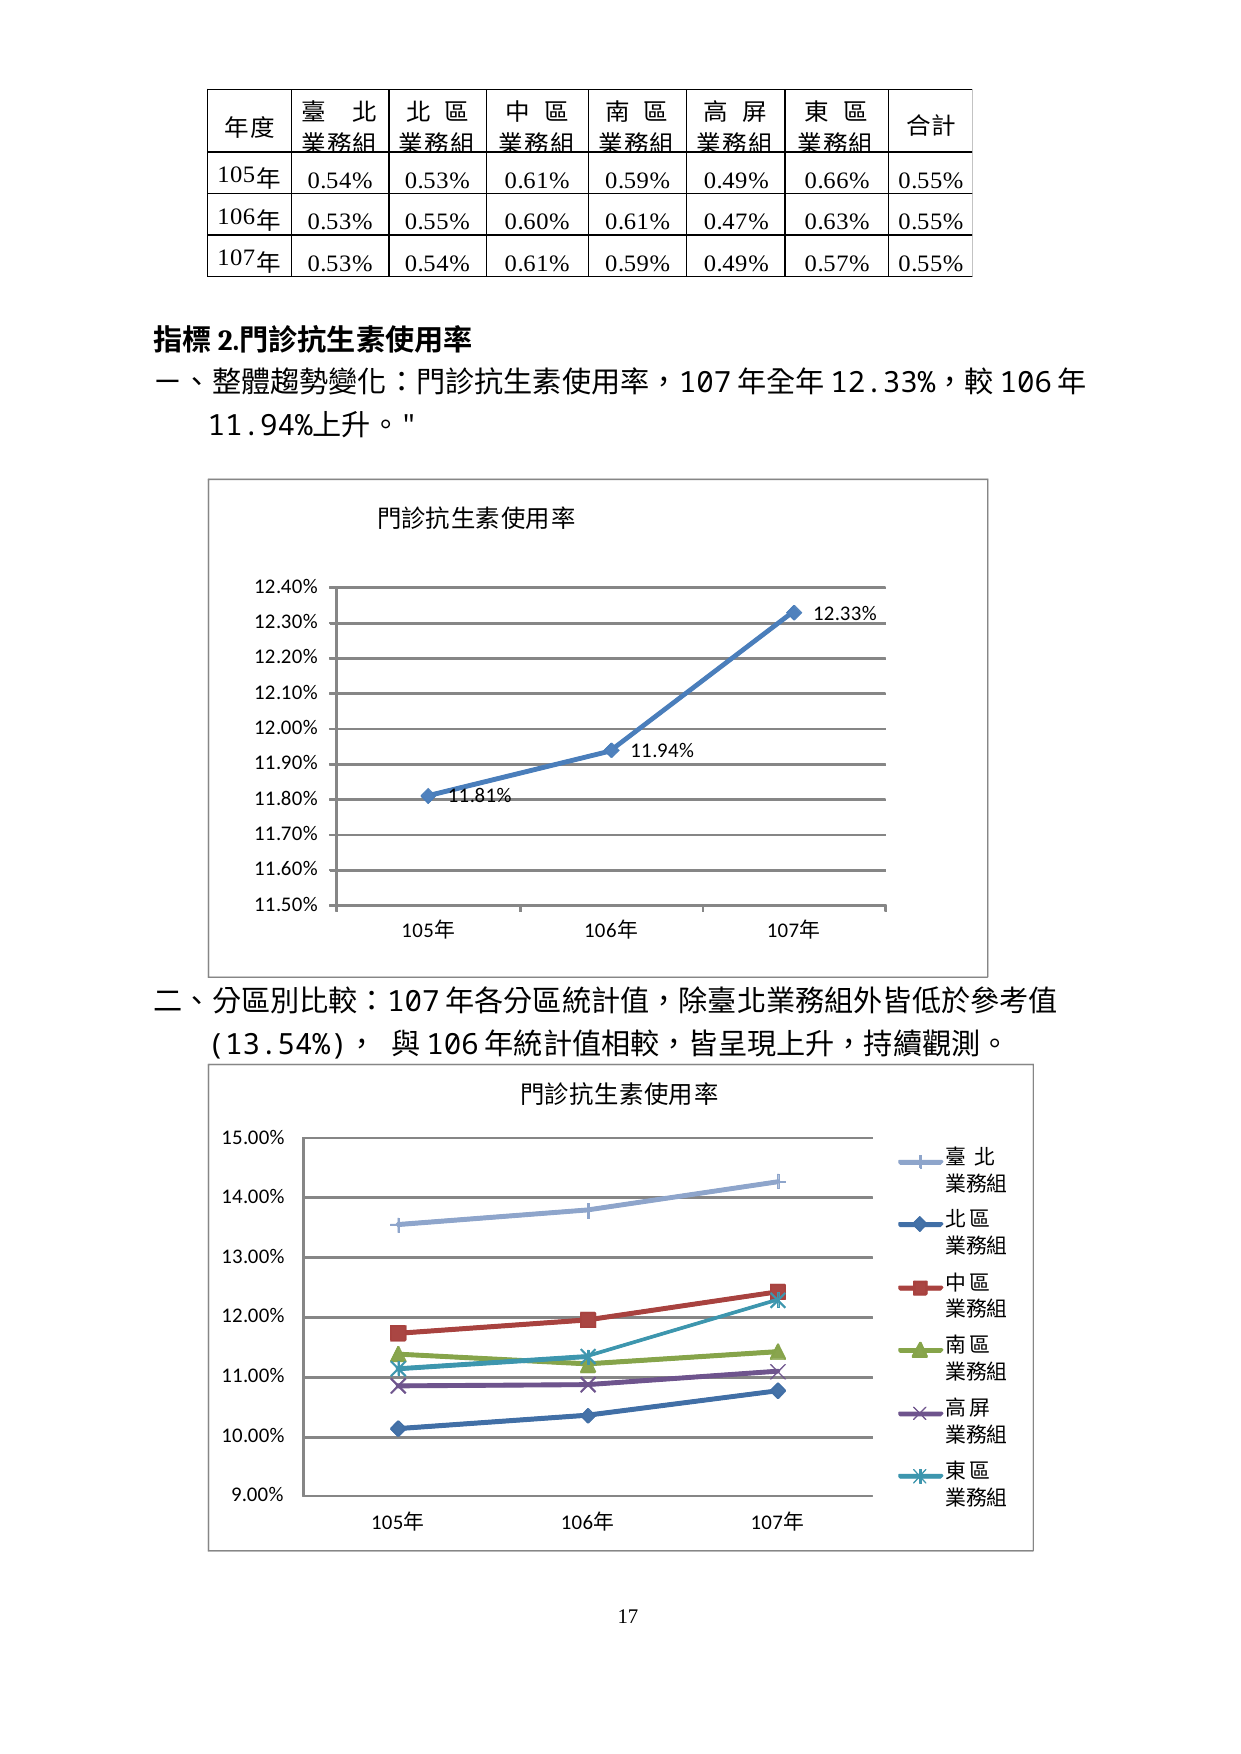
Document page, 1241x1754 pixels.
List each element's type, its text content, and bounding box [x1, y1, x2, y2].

table_cell 一、整體趨勢變化：門診注射劑使用率，107年全年0.55%，較106年0.55%持平。 二、分區別比較：107年各分區統計值，皆低於參考值(0.65%)，與106年統計值相較，有2分區業務組較106年略升，其他分區為下降，持續觀測。 [103, 89, 1120, 317]
text ㄧ、整體趨勢變化：門診抗生素使用率，107年全年12.33%，較106年11.94%上升。" [153, 359, 1152, 443]
text 二、分區別比較：107年各分區統計值，除臺北業務組外皆低於參考值(13.54%)， 與106年統計值相較，皆呈現上升，持續觀測。 [153, 978, 1152, 1063]
subtitle 指標2.門診抗生素使用率 [153, 317, 1152, 359]
